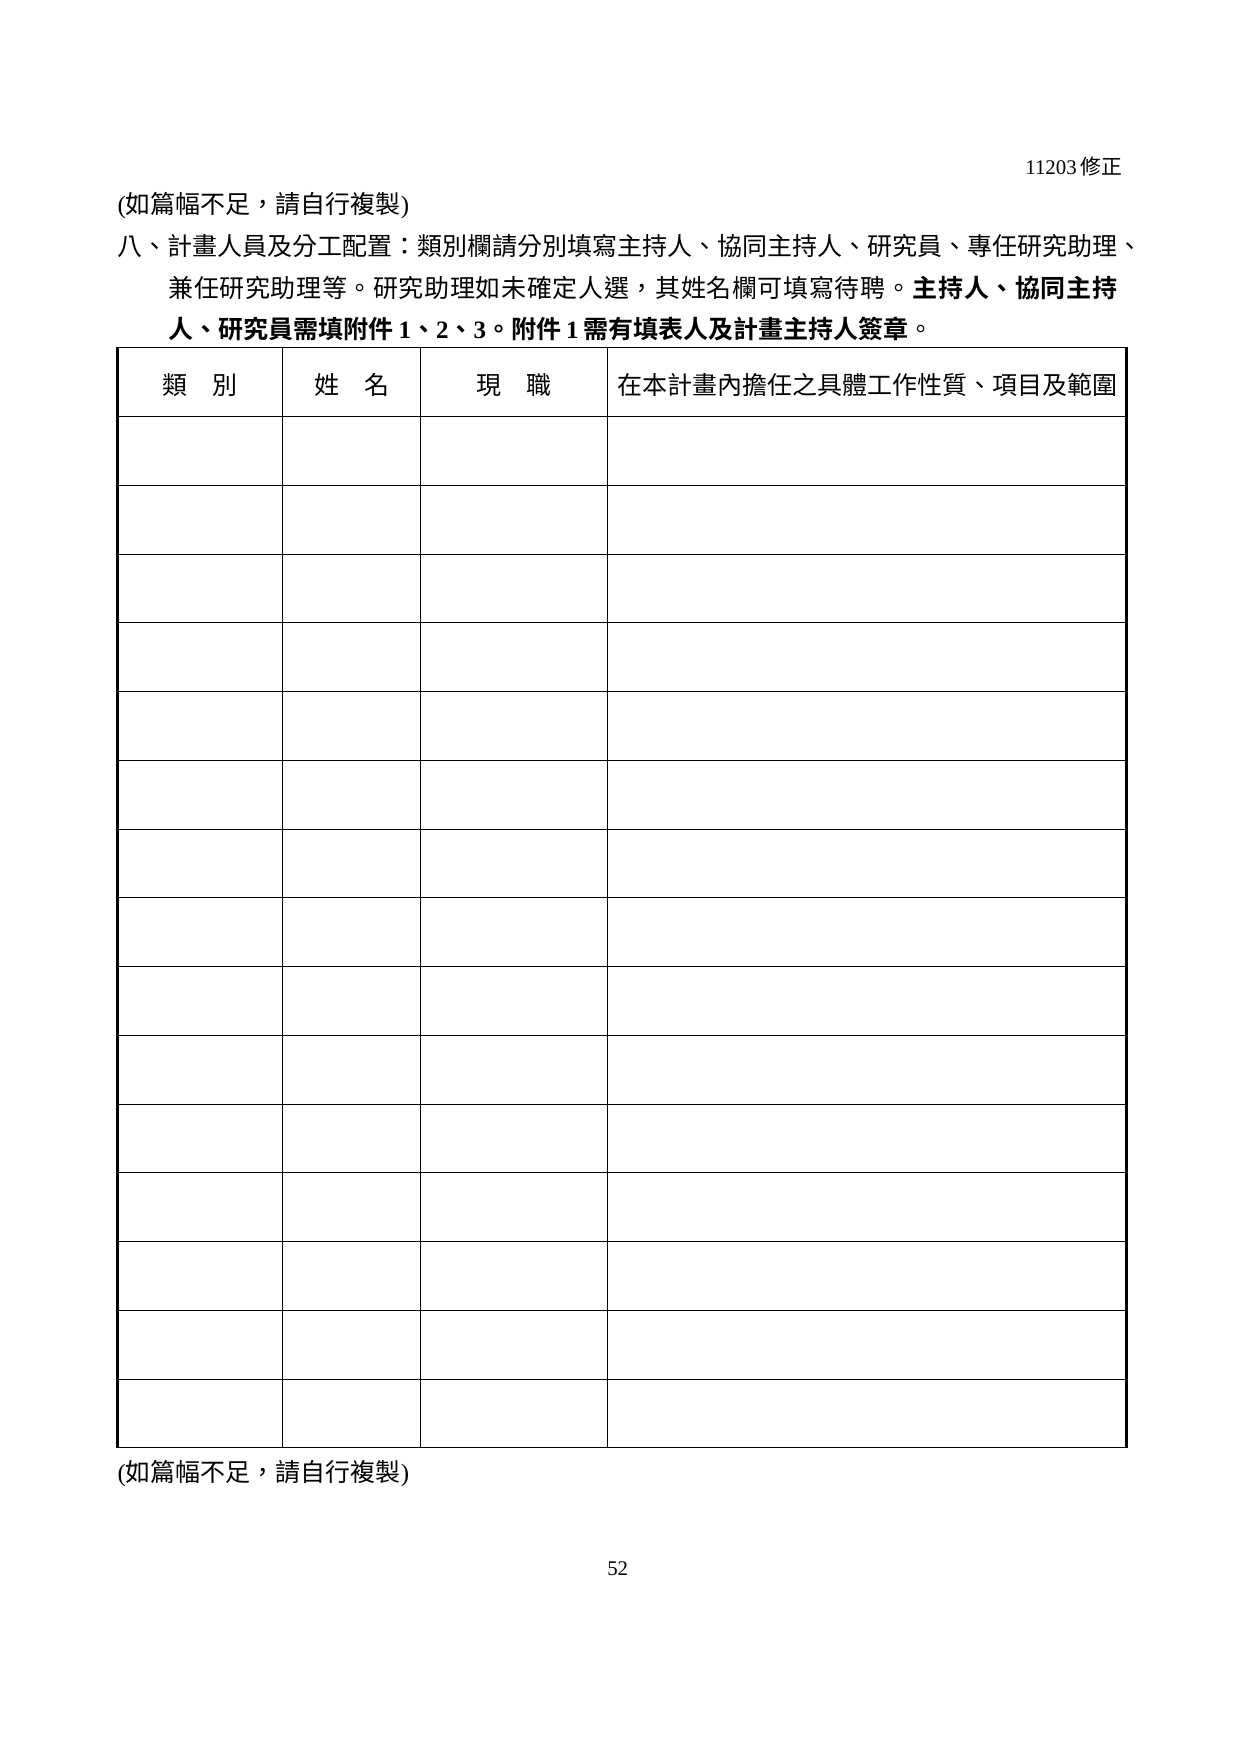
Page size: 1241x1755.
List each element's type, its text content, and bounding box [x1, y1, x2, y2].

table_cell [119, 1036, 282, 1103]
table_cell [608, 967, 1125, 1035]
table_cell [119, 555, 282, 622]
table_cell [421, 1380, 607, 1447]
table_cell [421, 1105, 607, 1172]
table_cell [119, 1242, 282, 1310]
table_cell [421, 1311, 607, 1378]
table_cell [421, 486, 607, 553]
table_cell [119, 761, 282, 828]
table_cell [283, 761, 420, 828]
table_cell [608, 1380, 1125, 1447]
table_cell [421, 417, 607, 485]
text (如篇幅不足，請自行複製) [117, 181, 1117, 222]
table_cell [119, 1105, 282, 1172]
table_cell [119, 486, 282, 553]
table_cell [119, 692, 282, 760]
table_cell [283, 692, 420, 760]
table_cell [283, 1311, 420, 1378]
table_cell [283, 1036, 420, 1103]
table_cell [119, 623, 282, 691]
table_cell [608, 1311, 1125, 1378]
table_cell [421, 1242, 607, 1310]
table_cell [608, 1036, 1125, 1103]
table_header 在本計畫內擔任之具體工作性質、項目及範圍 [608, 348, 1125, 416]
table_cell [608, 417, 1125, 485]
table_header 姓 名 [283, 348, 420, 416]
table_cell [608, 898, 1125, 966]
table_cell [283, 830, 420, 897]
table_cell [608, 623, 1125, 691]
table_cell [119, 417, 282, 485]
table_cell [421, 830, 607, 897]
table_cell [608, 830, 1125, 897]
table_cell [283, 623, 420, 691]
table_cell [119, 967, 282, 1035]
table_cell [608, 555, 1125, 622]
table_cell [421, 898, 607, 966]
table_cell [421, 761, 607, 828]
table_cell [283, 486, 420, 553]
table_cell [421, 1173, 607, 1241]
table_cell [119, 1173, 282, 1241]
table_cell [283, 417, 420, 485]
table_cell [421, 692, 607, 760]
table_cell [119, 1380, 282, 1447]
table_cell [421, 555, 607, 622]
table_cell [608, 761, 1125, 828]
table_cell [421, 1036, 607, 1103]
table_cell [119, 1311, 282, 1378]
text (如篇幅不足，請自行複製) [117, 1448, 1117, 1490]
table_cell [283, 1173, 420, 1241]
table_cell [421, 967, 607, 1035]
table_cell [608, 486, 1125, 553]
table_cell [608, 1242, 1125, 1310]
table_cell [608, 1173, 1125, 1241]
table_cell [119, 830, 282, 897]
table_cell [283, 1105, 420, 1172]
table_cell [283, 555, 420, 622]
table_cell [283, 1380, 420, 1447]
table_cell [608, 1105, 1125, 1172]
table_header 類 別 [119, 348, 282, 416]
table_cell [283, 1242, 420, 1310]
table_cell [421, 623, 607, 691]
table_cell [608, 692, 1125, 760]
text 八、計畫人員及分工配置：類別欄請分別填寫主持人、協同主持人、研究員、專任研究助理、兼任研究助理等。研究助理如未確定人選，其姓名欄可填寫待聘。主持人、協同主持人、研究員需填附件1、2、3。附件1需有填表人及計畫主持人簽章。 [117, 222, 1117, 347]
table_cell [283, 898, 420, 966]
table_cell [283, 967, 420, 1035]
table_header 現 職 [421, 348, 607, 416]
table_cell [119, 898, 282, 966]
